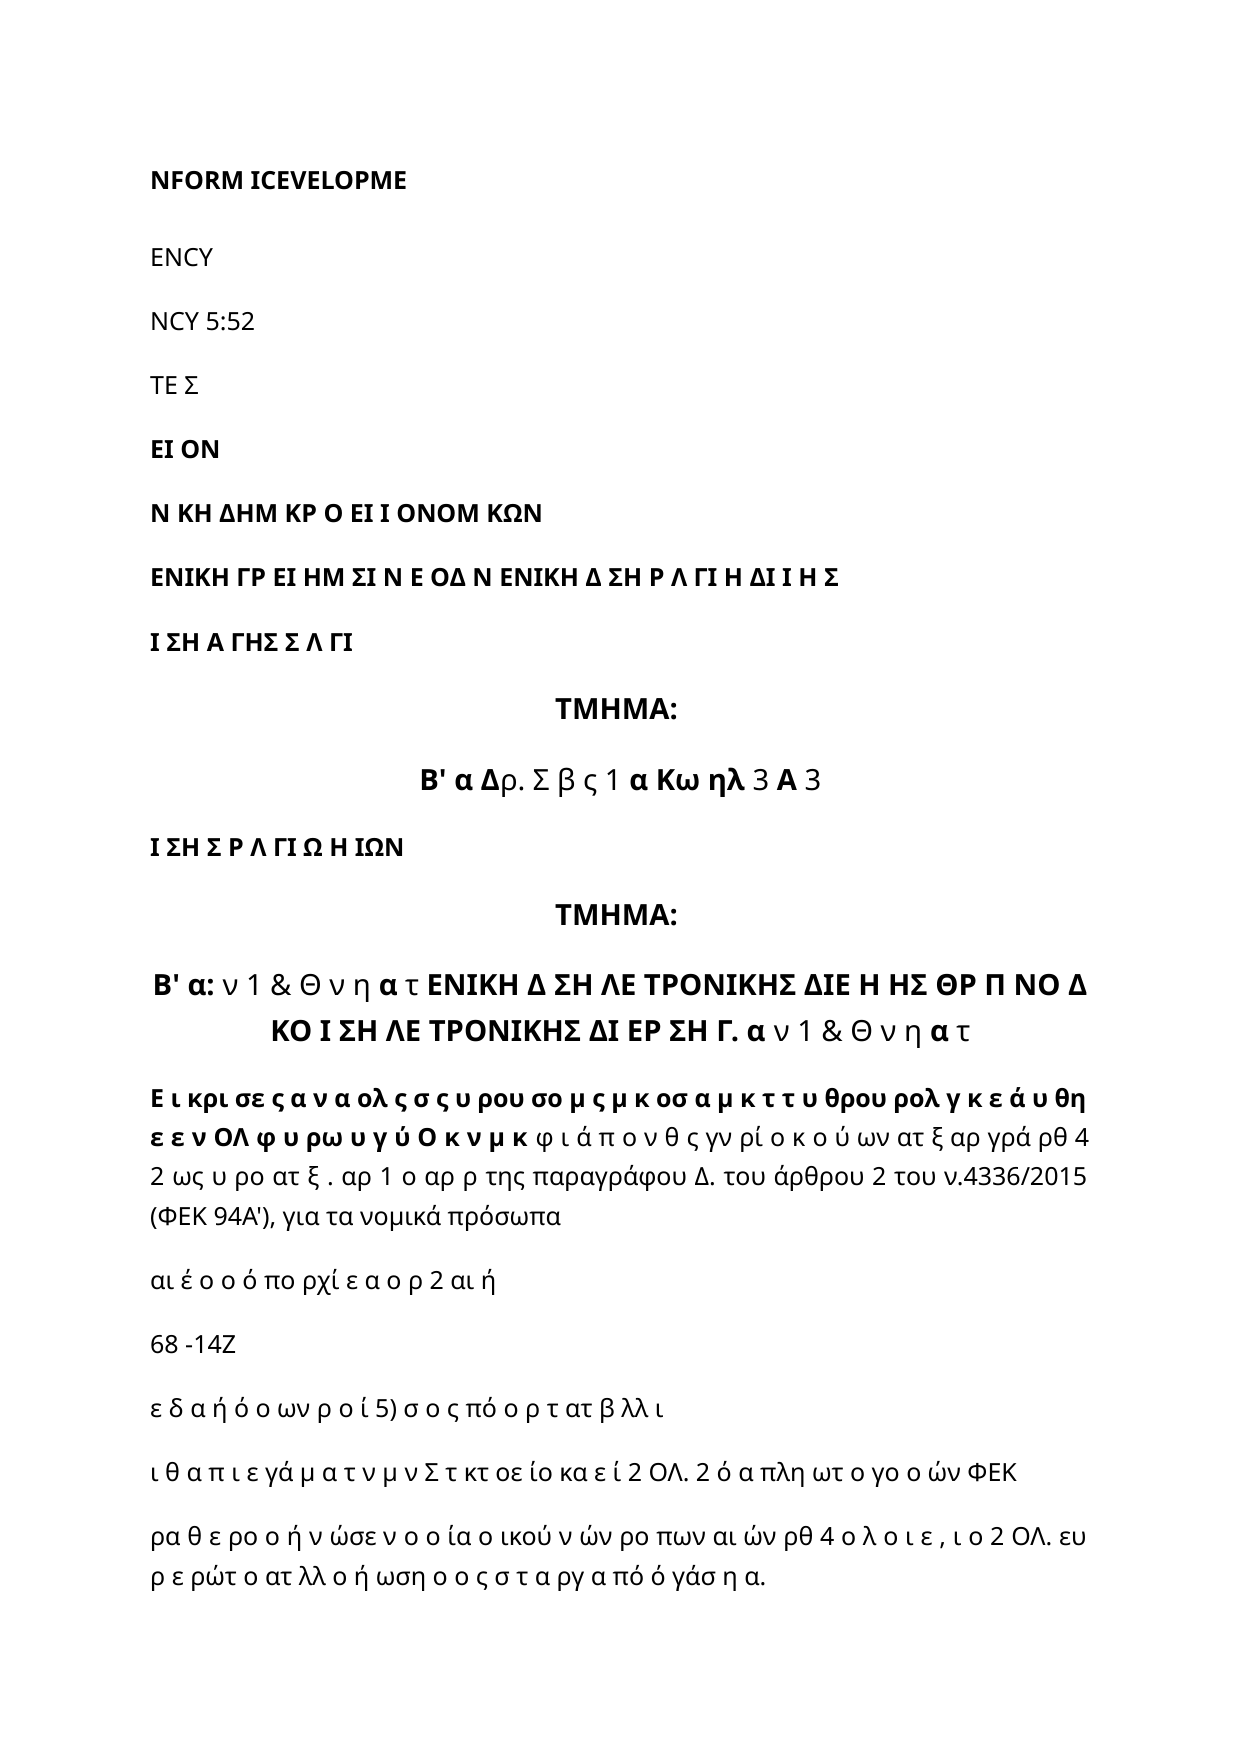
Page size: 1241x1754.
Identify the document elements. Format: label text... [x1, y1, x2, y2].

subtitle ΤΜΗΜΑ: [150, 894, 1090, 933]
text ρα θ ε ρο ο ή ν ώσε ν ο ο ία ο ικού ν ών ρο πων αι ών ρθ 4 ο λ ο ι ε , ι ο 2 ΟΛ. ευ ρ ε ρώτ ο ατ λλ ο ή ωση ο ο ς σ τ α ργ α πό ό γάσ η α. [150, 1519, 1090, 1592]
text ΤΕ Σ [150, 367, 1090, 402]
text ΕΙ ΟΝ [150, 432, 1090, 466]
text ENCY [150, 239, 1090, 273]
text Ι ΣΗ Σ Ρ Λ ΓΙ Ω Η ΙΩΝ [150, 829, 1090, 864]
text NCY 5:52 [150, 303, 1090, 337]
subtitle ΤΜΗΜΑ: [150, 688, 1090, 728]
title NFORM ICEVELOPME [150, 162, 1090, 197]
subtitle Β' α: ν 1 & Θ ν η α τ ΕΝΙΚΗ Δ ΣΗ ΛΕ ΤΡΟΝΙΚΗΣ ΔΙΕ Η ΗΣ ΘΡ Π ΝΟ Δ ΚΟ Ι ΣΗ ΛΕ ΤΡΟΝΙΚΗΣ ΔΙ ΕΡ ΣΗ Γ. α ν 1 & Θ ν η α τ [150, 964, 1090, 1050]
text ΕΝΙΚΗ ΓΡ ΕΙ ΗΜ ΣΙ Ν Ε ΟΔ Ν ΕΝΙΚΗ Δ ΣΗ Ρ Λ ΓΙ Η ΔΙ Ι Η Σ [150, 560, 1090, 594]
text 68 -14Ζ [150, 1326, 1090, 1361]
text ε δ α ή ό ο ων ρ ο ί 5) σ ο ς πό ο ρ τ ατ β λλ ι [150, 1391, 1090, 1425]
text Ι ΣΗ Α ΓΗΣ Σ Λ ΓΙ [150, 624, 1090, 658]
text Ν ΚΗ ΔΗΜ ΚΡ Ο ΕΙ Ι ΟΝΟΜ ΚΩΝ [150, 496, 1090, 530]
subtitle Β' α Δρ. Σ β ς 1 α Κω ηλ 3 Α 3 [150, 759, 1090, 799]
text αι έ ο ο ό πο ρχί ε α ο ρ 2 αι ή [150, 1262, 1090, 1296]
text Ε ι κρι σε ς α ν α ολ ς σ ς υ ρου σο μ ς μ κ οσ α μ κ τ τ υ θρου ρολ γ κ ε ά υ θη ε ε ν ΟΛ φ υ ρω υ γ ύ Ο κ ν μ κ φ ι ά π ο ν θ ς γν ρί ο κ ο ύ ων ατ ξ αρ γρά ρθ 4 2 ως υ ρο ατ ξ . αρ 1 ο αρ ρ της παραγράφου Δ. του άρθρου 2 του ν.4336/2015 (ΦΕΚ 94Α'), για τα νομικά πρόσωπα [150, 1081, 1090, 1232]
text ι θ α π ι ε γά μ α τ ν μ ν Σ τ κτ οε ίο κα ε ί 2 ΟΛ. 2 ό α πλη ωτ ο γο ο ών ΦΕΚ [150, 1455, 1090, 1489]
